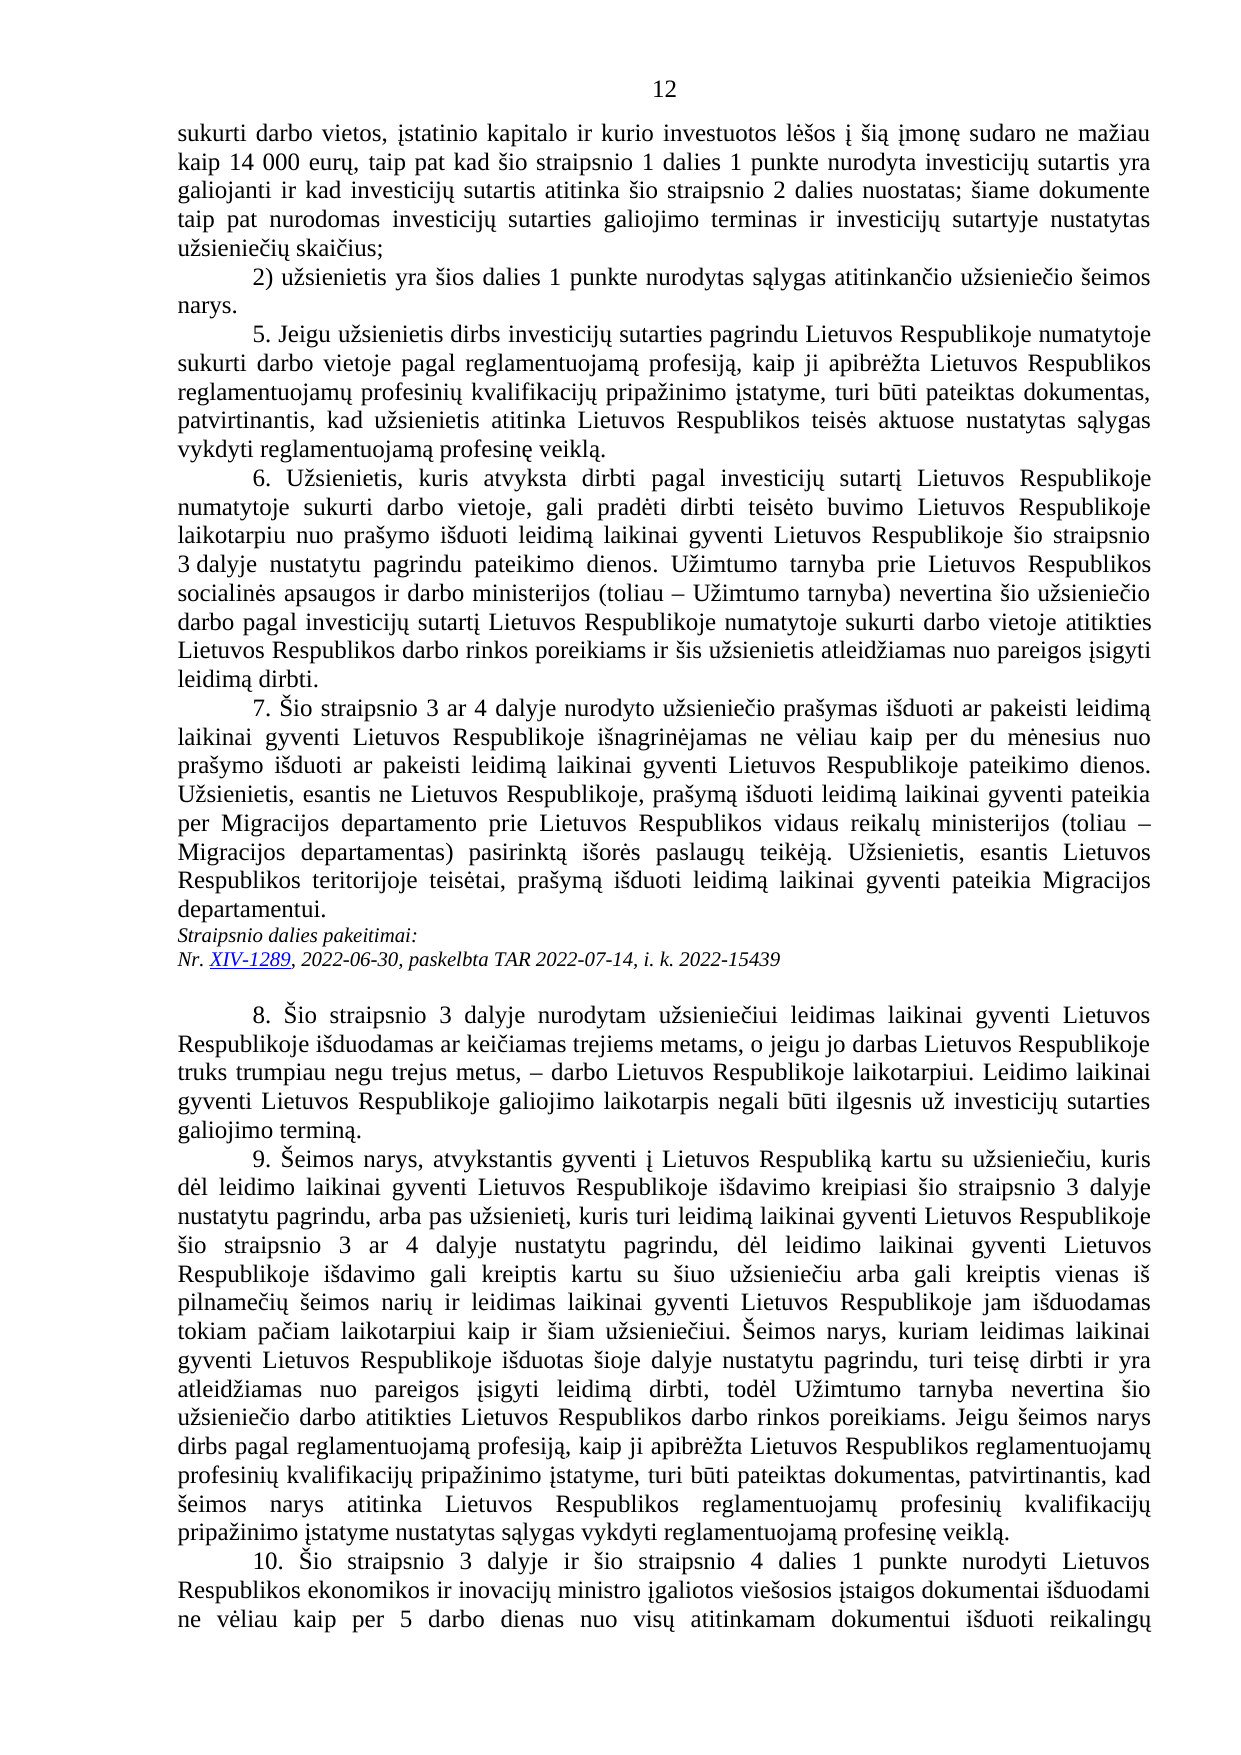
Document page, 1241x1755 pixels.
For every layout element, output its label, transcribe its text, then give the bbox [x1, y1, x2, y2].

text Straipsnio dalies pakeitimai: [177, 923, 1152, 947]
text 6. Užsienietis, kuris atvyksta dirbti pagal investicijų sutartį Lietuvos Respublikoje numatytoje sukurti darbo vietoje, gali pradėti dirbti teisėto buvimo Lietuvos Respublikoje laikotarpiu nuo prašymo išduoti leidimą laikinai gyventi Lietuvos Respublikoje šio straipsnio 3 dalyje nustatytu pagrindu pateikimo dienos. Užimtumo tarnyba prie Lietuvos Respublikos socialinės apsaugos ir darbo ministerijos (toliau – Užimtumo tarnyba) nevertina šio užsieniečio darbo pagal investicijų sutartį Lietuvos Respublikoje numatytoje sukurti darbo vietoje atitikties Lietuvos Respublikos darbo rinkos poreikiams ir šis užsienietis atleidžiamas nuo pareigos įsigyti leidimą dirbti. [177, 463, 1152, 693]
text 8. Šio straipsnio 3 dalyje nurodytam užsieniečiui leidimas laikinai gyventi Lietuvos Respublikoje išduodamas ar keičiamas trejiems metams, o jeigu jo darbas Lietuvos Respublikoje truks trumpiau negu trejus metus, – darbo Lietuvos Respublikoje laikotarpiui. Leidimo laikinai gyventi Lietuvos Respublikoje galiojimo laikotarpis negali būti ilgesnis už investicijų sutarties galiojimo terminą. [177, 1000, 1152, 1144]
text 10. Šio straipsnio 3 dalyje ir šio straipsnio 4 dalies 1 punkte nurodyti Lietuvos Respublikos ekonomikos ir inovacijų ministro įgaliotos viešosios įstaigos dokumentai išduodami ne vėliau kaip per 5 darbo dienas nuo visų atitinkamam dokumentui išduoti reikalingų [177, 1546, 1152, 1632]
text 9. Šeimos narys, atvykstantis gyventi į Lietuvos Respubliką kartu su užsieniečiu, kuris dėl leidimo laikinai gyventi Lietuvos Respublikoje išdavimo kreipiasi šio straipsnio 3 dalyje nustatytu pagrindu, arba pas užsienietį, kuris turi leidimą laikinai gyventi Lietuvos Respublikoje šio straipsnio 3 ar 4 dalyje nustatytu pagrindu, dėl leidimo laikinai gyventi Lietuvos Respublikoje išdavimo gali kreiptis kartu su šiuo užsieniečiu arba gali kreiptis vienas iš pilnamečių šeimos narių ir leidimas laikinai gyventi Lietuvos Respublikoje jam išduodamas tokiam pačiam laikotarpiui kaip ir šiam užsieniečiui. Šeimos narys, kuriam leidimas laikinai gyventi Lietuvos Respublikoje išduotas šioje dalyje nustatytu pagrindu, turi teisę dirbti ir yra atleidžiamas nuo pareigos įsigyti leidimą dirbti, todėl Užimtumo tarnyba nevertina šio užsieniečio darbo atitikties Lietuvos Respublikos darbo rinkos poreikiams. Jeigu šeimos narys dirbs pagal reglamentuojamą profesiją, kaip ji apibrėžta Lietuvos Respublikos reglamentuojamų profesinių kvalifikacijų pripažinimo įstatyme, turi būti pateiktas dokumentas, patvirtinantis, kad šeimos narys atitinka Lietuvos Respublikos reglamentuojamų profesinių kvalifikacijų pripažinimo įstatyme nustatytas sąlygas vykdyti reglamentuojamą profesinę veiklą. [177, 1144, 1152, 1546]
text sukurti darbo vietos, įstatinio kapitalo ir kurio investuotos lėšos į šią įmonę sudaro ne mažiau kaip 14 000 eurų, taip pat kad šio straipsnio 1 dalies 1 punkte nurodyta investicijų sutartis yra galiojanti ir kad investicijų sutartis atitinka šio straipsnio 2 dalies nuostatas; šiame dokumente taip pat nurodomas investicijų sutarties galiojimo terminas ir investicijų sutartyje nustatytas užsieniečių skaičius; [177, 118, 1152, 262]
text 7. Šio straipsnio 3 ar 4 dalyje nurodyto užsieniečio prašymas išduoti ar pakeisti leidimą laikinai gyventi Lietuvos Respublikoje išnagrinėjamas ne vėliau kaip per du mėnesius nuo prašymo išduoti ar pakeisti leidimą laikinai gyventi Lietuvos Respublikoje pateikimo dienos. Užsienietis, esantis ne Lietuvos Respublikoje, prašymą išduoti leidimą laikinai gyventi pateikia per Migracijos departamento prie Lietuvos Respublikos vidaus reikalų ministerijos (toliau – Migracijos departamentas) pasirinktą išorės paslaugų teikėją. Užsienietis, esantis Lietuvos Respublikos teritorijoje teisėtai, prašymą išduoti leidimą laikinai gyventi pateikia Migracijos departamentui. [177, 693, 1152, 923]
text Nr. XIV-1289, 2022-06-30, paskelbta TAR 2022-07-14, i. k. 2022-15439 [177, 947, 1152, 971]
text 5. Jeigu užsienietis dirbs investicijų sutarties pagrindu Lietuvos Respublikoje numatytoje sukurti darbo vietoje pagal reglamentuojamą profesiją, kaip ji apibrėžta Lietuvos Respublikos reglamentuojamų profesinių kvalifikacijų pripažinimo įstatyme, turi būti pateiktas dokumentas, patvirtinantis, kad užsienietis atitinka Lietuvos Respublikos teisės aktuose nustatytas sąlygas vykdyti reglamentuojamą profesinę veiklą. [177, 319, 1152, 463]
text 2) užsienietis yra šios dalies 1 punkte nurodytas sąlygas atitinkančio užsieniečio šeimos narys. [177, 262, 1152, 319]
